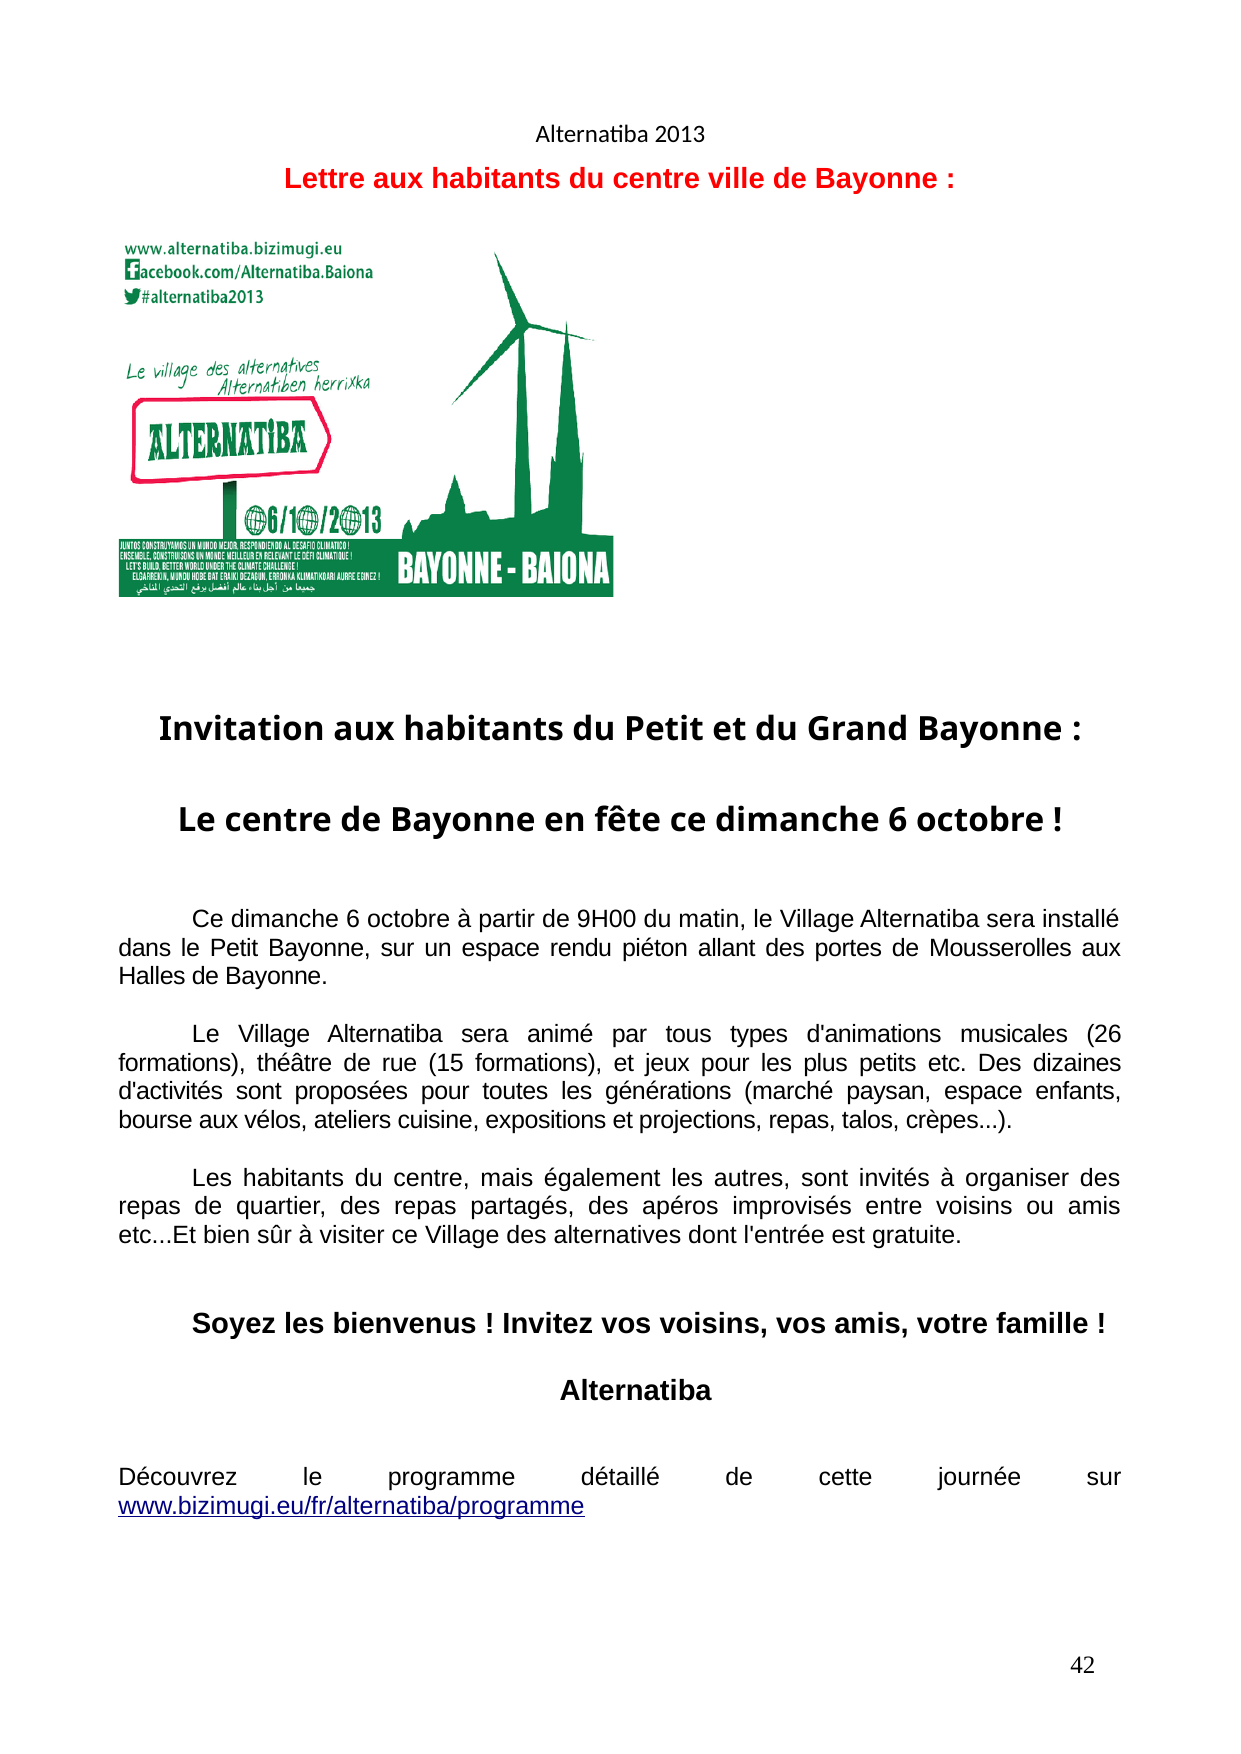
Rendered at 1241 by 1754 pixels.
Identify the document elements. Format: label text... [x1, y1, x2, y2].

text Soyez les bienvenus ! Invitez vos voisins, vos amis, votre famille ! [118, 1306, 1122, 1340]
text Ce dimanche 6 octobre à partir de 9H00 du matin, le Village Alternatiba sera installé dans le Petit Bayonne, sur un espace rendu piéton allant des portes de Mousserolles aux Halles de Bayonne. [118, 904, 1122, 990]
picture [118, 237, 614, 597]
text Invitation aux habitants du Petit et du Grand Bayonne : [118, 705, 1122, 751]
text Découvrez le programme détaillé de cette journée sur www.bizimugi.eu/fr/alternatiba/programme [118, 1462, 1122, 1519]
text Alternatiba [118, 1373, 1122, 1407]
text Le centre de Bayonne en fête ce dimanche 6 octobre ! [118, 796, 1122, 841]
text Le Village Alternatiba sera animé par tous types d'animations musicales (26 formations), théâtre de rue (15 formations), et jeux pour les plus petits etc. Des dizaines d'activités sont proposées pour toutes les générations (marché paysan, espace enfants, bourse aux vélos, ateliers cuisine, expositions et projections, repas, talos, crèpes...). [118, 1019, 1122, 1134]
text Alternatiba 2013 [118, 118, 1122, 149]
text Lettre aux habitants du centre ville de Bayonne : [118, 161, 1122, 195]
text Les habitants du centre, mais également les autres, sont invités à organiser des repas de quartier, des repas partagés, des apéros improvisés entre voisins ou amis etc...Et bien sûr à visiter ce Village des alternatives dont l'entrée est gratuite. [118, 1163, 1122, 1249]
